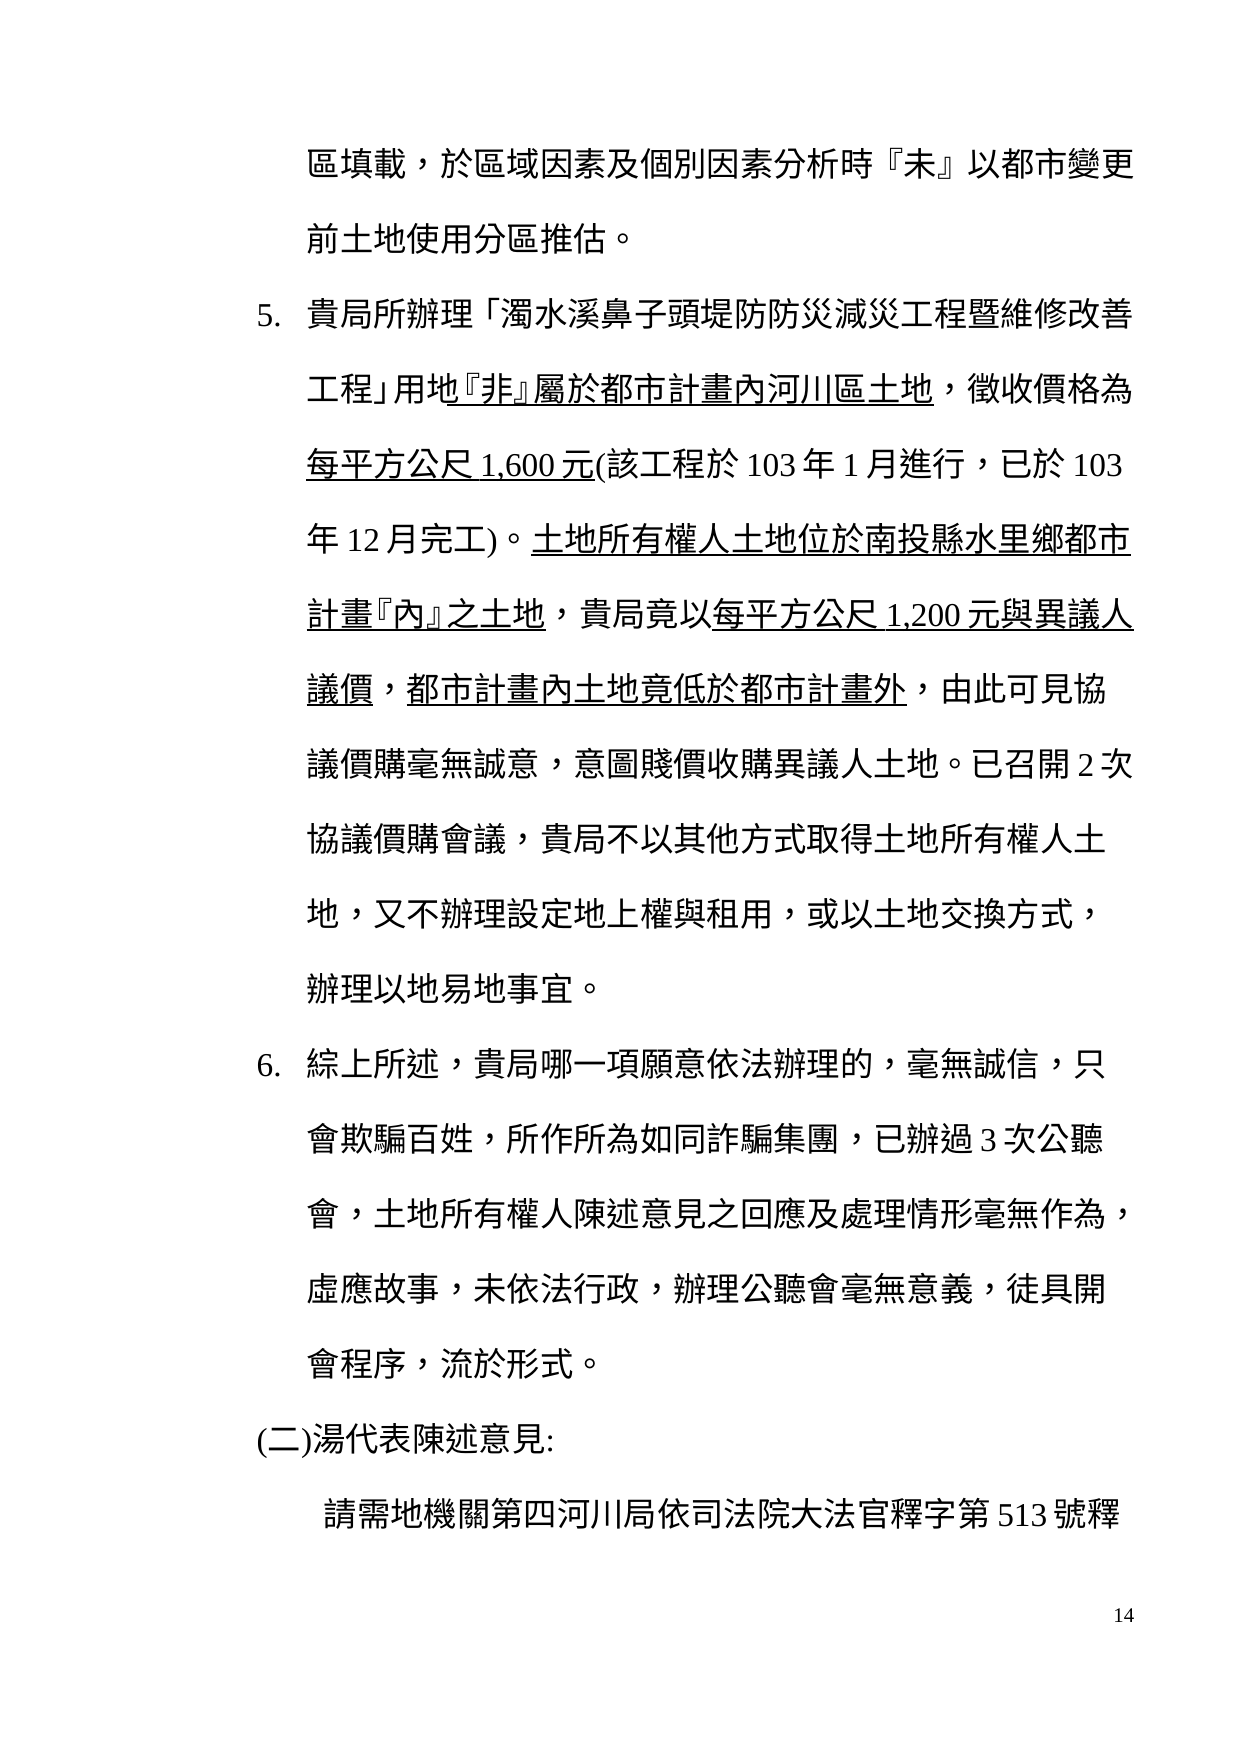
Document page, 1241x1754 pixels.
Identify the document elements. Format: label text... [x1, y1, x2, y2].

text (二)湯代表陳述意見: [106, 1399, 1134, 1474]
text 請需地機關第四河川局依司法院大法官釋字第513號釋 [324, 1474, 1134, 1549]
list 貴局所辦理「濁水溪鼻子頭堤防防災減災工程暨維修改善工程」用地『非』屬於都市計畫內河川區土地，徵收價格為每平方公尺1,600元(該工程於103年1月進行，已於103年12月完工)。土地所有權人土地位於南投縣水里鄉都市計畫『內』之土地，貴局竟以每平方公尺1,200元與異議人議價，都市計畫內土地竟低於都市計畫外，由此可見協議價購毫無誠意，意圖賤價收購異議人土地。已召開2次協議價購會議，貴局不以其他方式取得土地所有權人土地，又不辦理設定地上權與租用，或以土地交換方式，辦理以地易地事宜。 [256, 274, 1134, 1024]
list 綜上所述，貴局哪一項願意依法辦理的，毫無誠信，只會欺騙百姓，所作所為如同詐騙集團，已辦過3次公聽會，土地所有權人陳述意見之回應及處理情形毫無作為，虛應故事，未依法行政，辦理公聽會毫無意義，徒具開會程序，流於形式。 [256, 1024, 1134, 1399]
list 區填載，於區域因素及個別因素分析時『未』以都市變更前土地使用分區推估。 [256, 124, 1134, 274]
